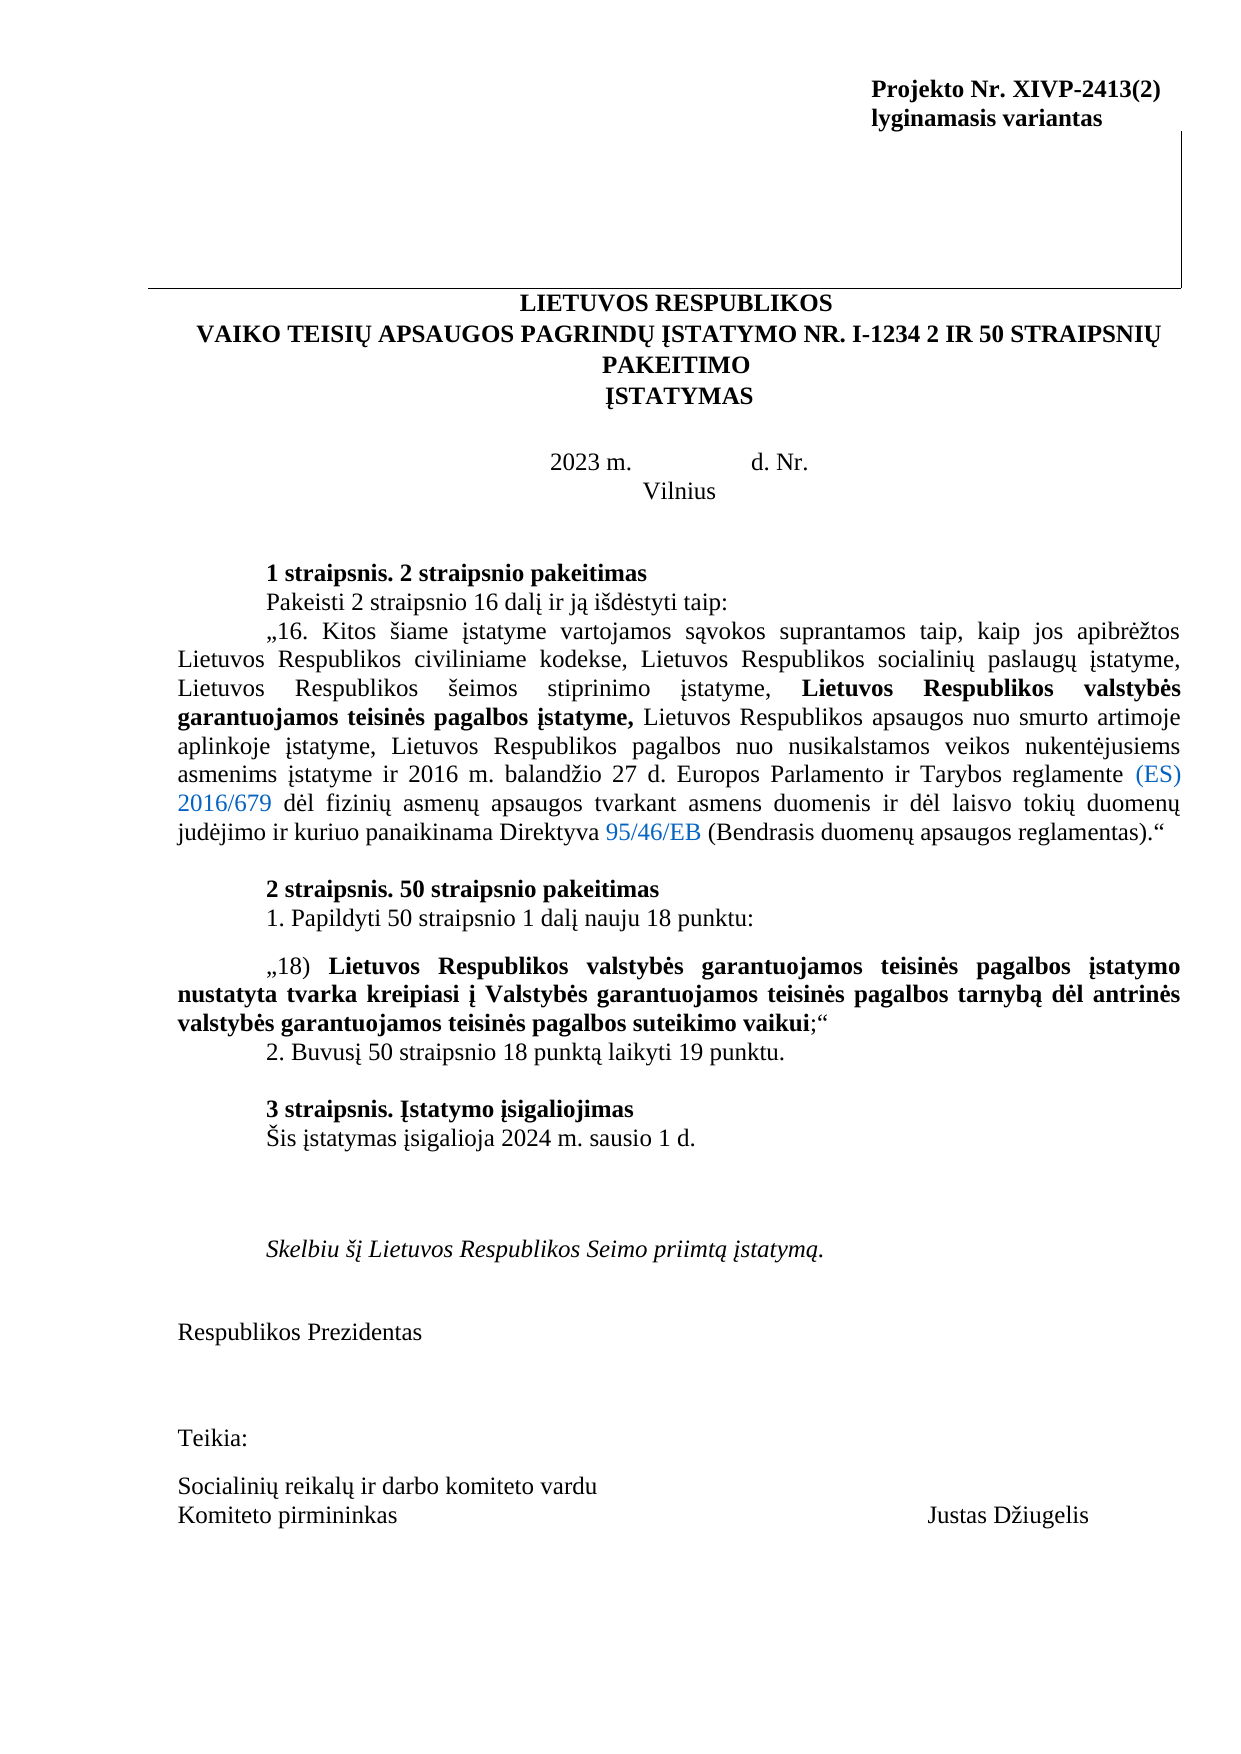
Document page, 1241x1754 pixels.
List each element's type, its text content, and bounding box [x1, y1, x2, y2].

text Skelbiu šį Lietuvos Respublikos Seimo priimtą įstatymą. [177, 1234, 1181, 1263]
text Šis įstatymas įsigalioja 2024 m. sausio 1 d. [177, 1123, 1181, 1152]
text 2. Buvusį 50 straipsnio 18 punktą laikyti 19 punktu. [177, 1037, 1181, 1066]
text 2023 m. d. Nr. [177, 447, 1181, 476]
text LIETUVOS RESPUBLIKOS VAIKO TEISIŲ APSAUGOS PAGRINDŲ ĮSTATYMO NR. I-1234 2 IR 50 STRAIPSNIŲ PAKEITIMO ĮSTATYMAS [177, 288, 1181, 409]
text Teikia: [177, 1423, 1181, 1452]
text 2 straipsnis. 50 straipsnio pakeitimas [177, 874, 1181, 903]
text Socialinių reikalų ir darbo komiteto vardu [177, 1471, 1181, 1500]
text „18) Lietuvos Respublikos valstybės garantuojamos teisinės pagalbos įstatymo nustatyta tvarka kreipiasi į Valstybės garantuojamos teisinės pagalbos tarnybą dėl antrinės valstybės garantuojamos teisinės pagalbos suteikimo vaikui;“ [177, 951, 1181, 1037]
text Vilnius [177, 476, 1181, 504]
text 1 straipsnis. 2 straipsnio pakeitimas [177, 558, 1181, 587]
text Pakeisti 2 straipsnio 16 dalį ir ją išdėstyti taip: [177, 587, 1181, 616]
text Komiteto pirmininkas Justas Džiugelis [177, 1500, 1181, 1529]
text „16. Kitos šiame įstatyme vartojamos sąvokos suprantamos taip, kaip jos apibrėžtos Lietuvos Respublikos civiliniame kodekse, Lietuvos Respublikos socialinių paslaugų įstatyme, Lietuvos Respublikos šeimos stiprinimo įstatyme, Lietuvos Respublikos valstybės garantuojamos teisinės pagalbos įstatyme, Lietuvos Respublikos apsaugos nuo smurto artimoje aplinkoje įstatyme, Lietuvos Respublikos pagalbos nuo nusikalstamos veikos nukentėjusiems asmenims įstatyme ir 2016 m. balandžio 27 d. Europos Parlamento ir Tarybos reglamente (ES) 2016/679 dėl fizinių asmenų apsaugos tvarkant asmens duomenis ir dėl laisvo tokių duomenų judėjimo ir kuriuo panaikinama Direktyva 95/46/EB (Bendrasis duomenų apsaugos reglamentas).“ [177, 616, 1181, 846]
text 3 straipsnis. Įstatymo įsigaliojimas [177, 1094, 1181, 1123]
text 1. Papildyti 50 straipsnio 1 dalį nauju 18 punktu: [177, 903, 1181, 932]
text Respublikos Prezidentas [177, 1288, 1181, 1346]
